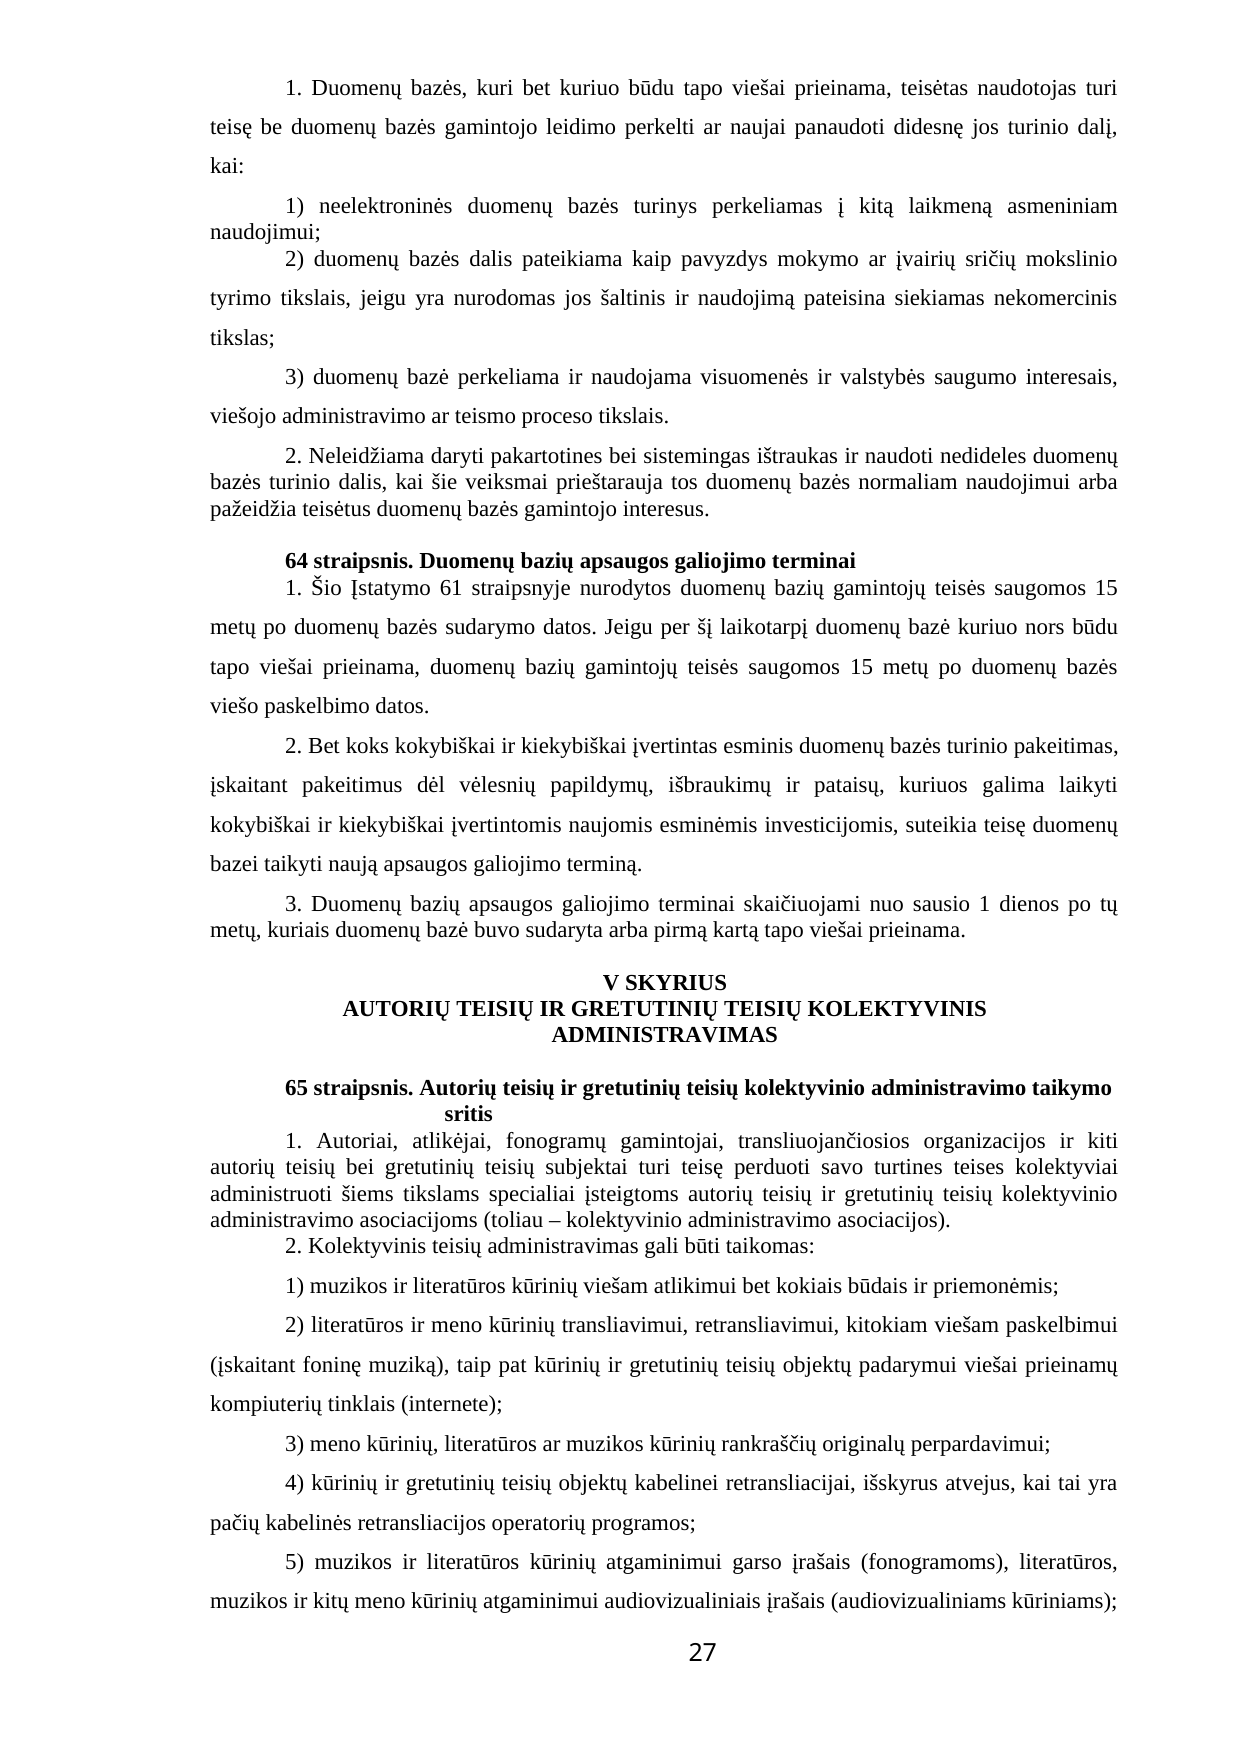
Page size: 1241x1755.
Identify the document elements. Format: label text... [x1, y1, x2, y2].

text 2. Bet koks kokybiškai ir kiekybiškai įvertintas esminis duomenų bazės turinio pakeitimas, įskaitant pakeitimus dėl vėlesnių papildymų, išbraukimų ir pataisų, kuriuos galima laikyti kokybiškai ir kiekybiškai įvertintomis naujomis esminėmis investicijomis, suteikia teisę duomenų bazei taikyti naują apsaugos galiojimo terminą. [210, 732, 1119, 877]
text 1) neelektroninės duomenų bazės turinys perkeliamas į kitą laikmeną asmeniniam naudojimui; [210, 192, 1119, 245]
text 5) muzikos ir literatūros kūrinių atgaminimui garso įrašais (fonogramoms), literatūros, muzikos ir kitų meno kūrinių atgaminimui audiovizualiniais įrašais (audiovizualiniams kūriniams); [210, 1548, 1119, 1614]
text 1. Autoriai, atlikėjai, fonogramų gamintojai, transliuojančiosios organizacijos ir kiti autorių teisių bei gretutinių teisių subjektai turi teisę perduoti savo turtines teises kolektyviai administruoti šiems tikslams specialiai įsteigtoms autorių teisių ir gretutinių teisių kolektyvinio administravimo asociacijoms (toliau – kolektyvinio administravimo asociacijos). [210, 1127, 1119, 1232]
text 1. Šio Įstatymo 61 straipsnyje nurodytos duomenų bazių gamintojų teisės saugomos 15 metų po duomenų bazės sudarymo datos. Jeigu per šį laikotarpį duomenų bazė kuriuo nors būdu tapo viešai prieinama, duomenų bazių gamintojų teisės saugomos 15 metų po duomenų bazės viešo paskelbimo datos. [210, 574, 1119, 719]
text 3. Duomenų bazių apsaugos galiojimo terminai skaičiuojami nuo sausio 1 dienos po tų metų, kuriais duomenų bazė buvo sudaryta arba pirmą kartą tapo viešai prieinama. [210, 890, 1119, 942]
subtitle ADMINISTRAVIMAS [210, 1021, 1119, 1048]
text 2) duomenų bazės dalis pateikiama kaip pavyzdys mokymo ar įvairių sričių mokslinio tyrimo tikslais, jeigu yra nurodomas jos šaltinis ir naudojimą pateisina siekiamas nekomercinis tikslas; [210, 245, 1119, 350]
subtitle V SKYRIUS [210, 969, 1119, 995]
subtitle AUTORIŲ TEISIŲ IR GRETUTINIŲ TEISIŲ KOLEKTYVINIS [210, 995, 1119, 1021]
text 1) muzikos ir literatūros kūrinių viešam atlikimui bet kokiais būdais ir priemonėmis; [210, 1272, 1119, 1298]
text 64 straipsnis. Duomenų bazių apsaugos galiojimo terminai [210, 547, 1119, 574]
text 2) literatūros ir meno kūrinių transliavimui, retransliavimui, kitokiam viešam paskelbimui (įskaitant foninę muziką), taip pat kūrinių ir gretutinių teisių objektų padarymui viešai prieinamų kompiuterių tinklais (internete); [210, 1311, 1119, 1417]
text 3) duomenų bazė perkeliama ir naudojama visuomenės ir valstybės saugumo interesais, viešojo administravimo ar teismo proceso tikslais. [210, 363, 1119, 429]
text 65 straipsnis. Autorių teisių ir gretutinių teisių kolektyvinio administravimo taikymo sritis [285, 1074, 1119, 1127]
text 1. Duomenų bazės, kuri bet kuriuo būdu tapo viešai prieinama, teisėtas naudotojas turi teisę be duomenų bazės gamintojo leidimo perkelti ar naujai panaudoti didesnę jos turinio dalį, kai: [210, 73, 1119, 179]
text 4) kūrinių ir gretutinių teisių objektų kabelinei retransliacijai, išskyrus atvejus, kai tai yra pačių kabelinės retransliacijos operatorių programos; [210, 1469, 1119, 1535]
text 3) meno kūrinių, literatūros ar muzikos kūrinių rankraščių originalų perpardavimui; [210, 1430, 1119, 1456]
text 2. Kolektyvinis teisių administravimas gali būti taikomas: [210, 1232, 1119, 1259]
text 2. Neleidžiama daryti pakartotines bei sistemingas ištraukas ir naudoti nedideles duomenų bazės turinio dalis, kai šie veiksmai prieštarauja tos duomenų bazės normaliam naudojimui arba pažeidžia teisėtus duomenų bazės gamintojo interesus. [210, 442, 1119, 521]
